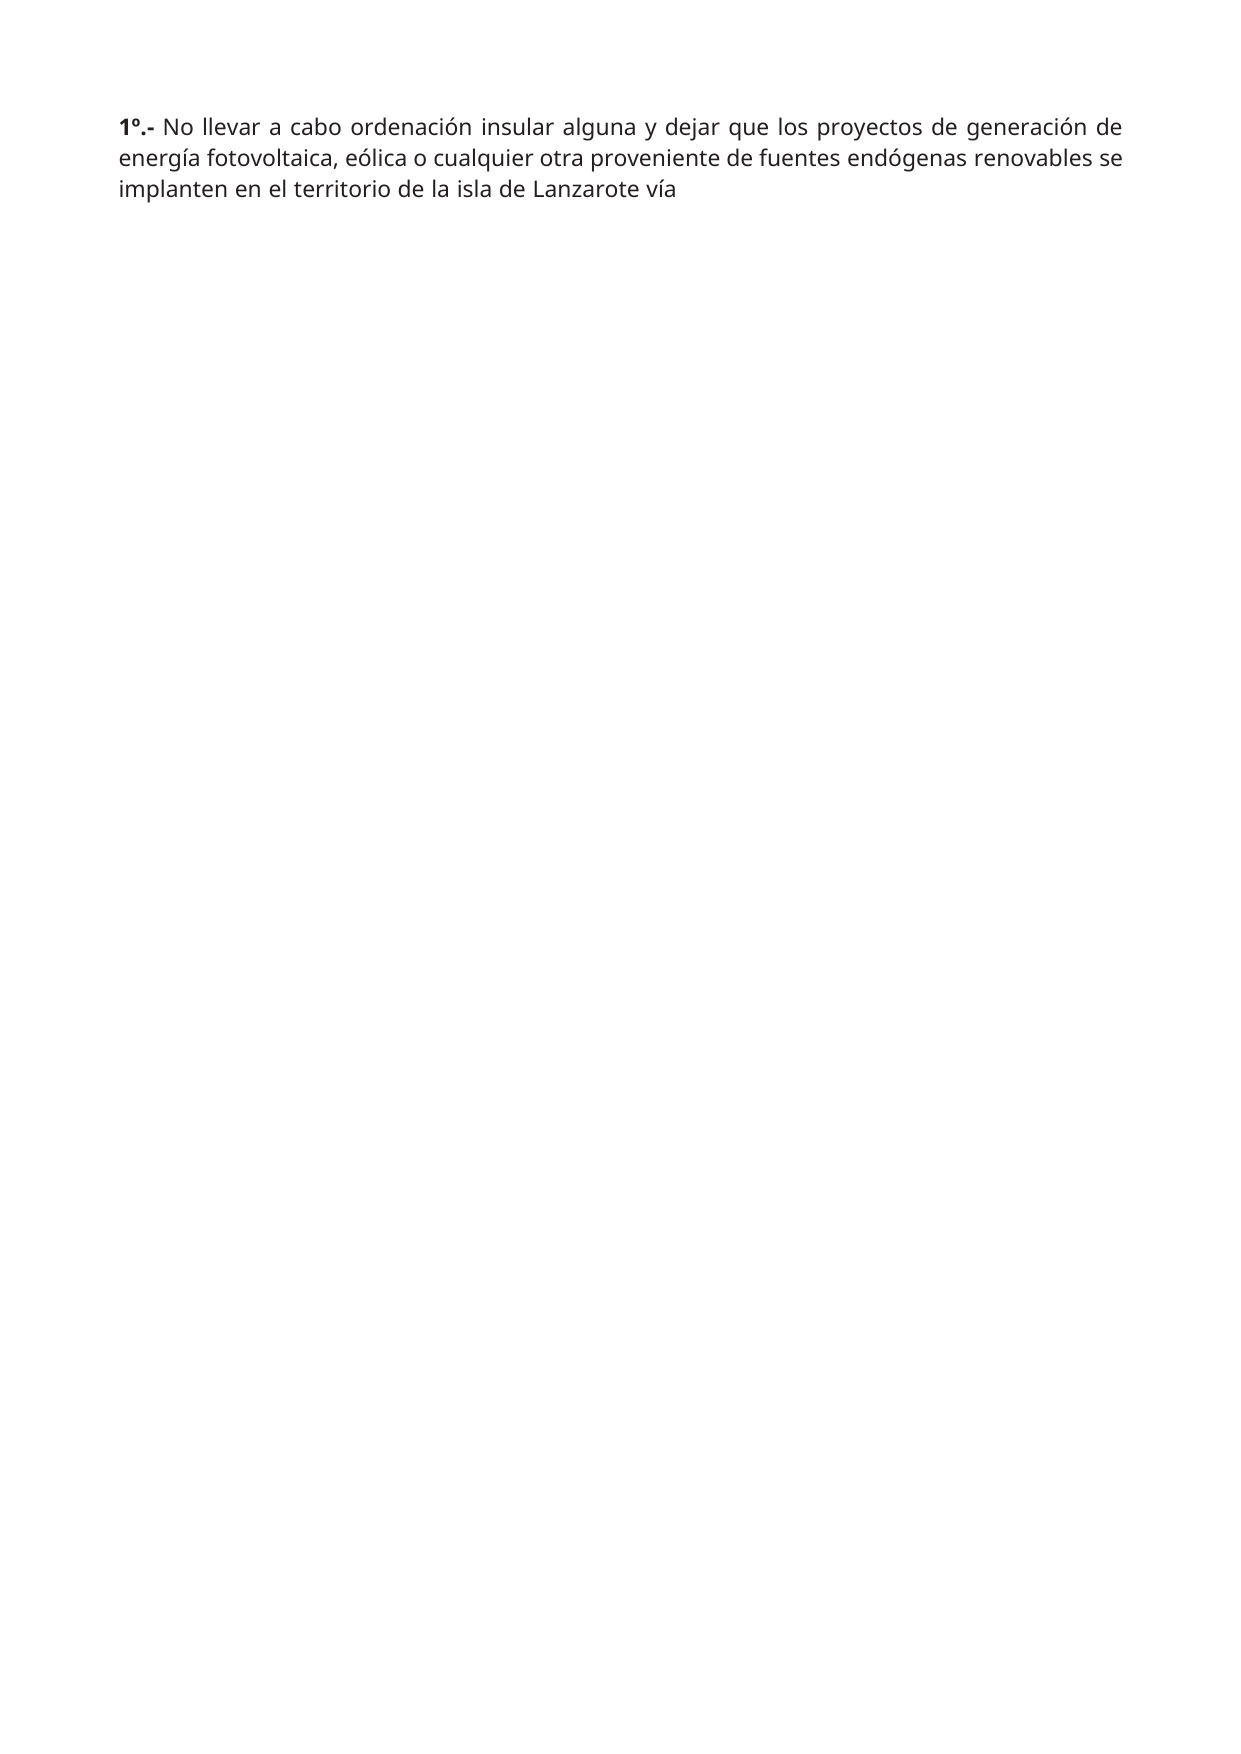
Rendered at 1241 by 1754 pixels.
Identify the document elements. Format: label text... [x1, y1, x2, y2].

text 1º.- No llevar a cabo ordenación insular alguna y dejar que los proyectos de generación de energía fotovoltaica, eólica o cualquier otra proveniente de fuentes endógenas renovables se implanten en el territorio de la isla de Lanzarote vía [118, 110, 1123, 204]
